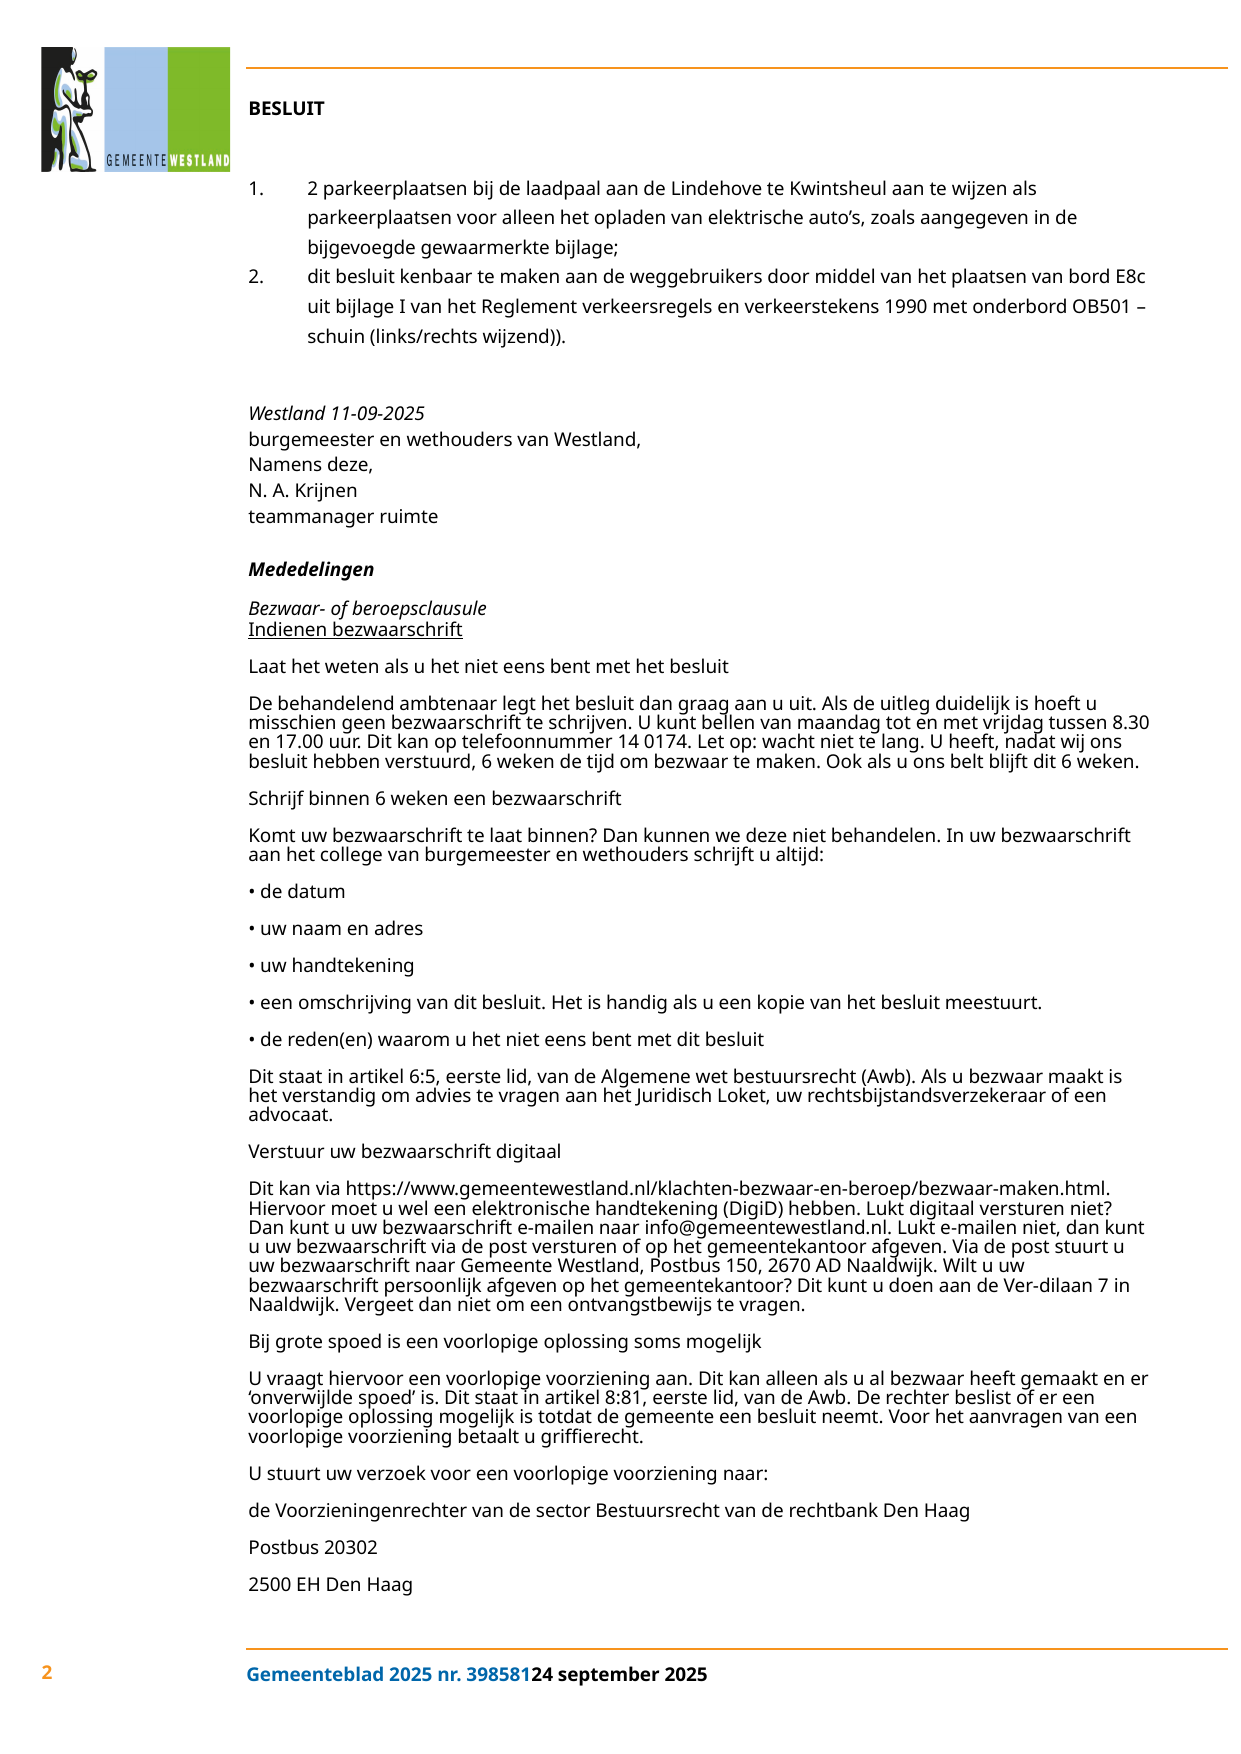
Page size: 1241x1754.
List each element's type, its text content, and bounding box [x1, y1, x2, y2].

text Dit kan via https://www.gemeentewestland.nl/klachten-bezwaar-en-beroep/bezwaar-maken.html. Hiervoor moet u wel een elektronische handtekening (DigiD) hebben. Lukt digitaal versturen niet? Dan kunt u uw bezwaarschrift e-mailen naar info@gemeentewestland.nl. Lukt e-mailen niet, dan kunt u uw bezwaarschrift via de post versturen of op het gemeentekantoor afgeven. Via de post stuurt u uw bezwaarschrift naar Gemeente Westland, Postbus 150, 2670 AD Naaldwijk. Wilt u uw bezwaarschrift persoonlijk afgeven op het gemeentekantoor? Dit kunt u doen aan de Ver-dilaan 7 in Naaldwijk. Vergeet dan niet om een ontvangstbewijs te vragen. [248, 1180, 1152, 1315]
text teammanager ruimte [248, 503, 1152, 529]
text Postbus 20302 [248, 1539, 1152, 1558]
text de Voorzieningenrechter van de sector Bestuursrecht van de rechtbank Den Haag [248, 1502, 1152, 1521]
text • uw handtekening [248, 957, 1152, 976]
text 2500 EH Den Haag [248, 1576, 1152, 1595]
text • de datum [248, 883, 1152, 902]
text Indienen bezwaarschrift [248, 621, 1152, 640]
text • uw naam en adres [248, 920, 1152, 939]
list dit besluit kenbaar te maken aan de weggebruikers door middel van het plaatsen van bord E8c uit bijlage I van het Reglement verkeersregels en verkeerstekens 1990 met onderbord OB501 – schuin (links/rechts wijzend)). [248, 264, 1152, 348]
text • de reden(en) waarom u het niet eens bent met dit besluit [248, 1031, 1152, 1050]
text De behandelend ambtenaar legt het besluit dan graag aan u uit. Als de uitleg duidelijk is hoeft u misschien geen bezwaarschrift te schrijven. U kunt bellen van maandag tot en met vrijdag tussen 8.30 en 17.00 uur. Dit kan op telefoonnummer 14 0174. Let op: wacht niet te lang. U heeft, nadat wij ons besluit hebben verstuurd, 6 weken de tijd om bezwaar te maken. Ook als u ons belt blijft dit 6 weken. [248, 695, 1152, 772]
text BESLUIT [248, 95, 1152, 121]
list 2 parkeerplaatsen bij de laadpaal aan de Lindehove te Kwintsheul aan te wijzen als parkeerplaatsen voor alleen het opladen van elektrische auto’s, zoals aangegeven in de bijgevoegde gewaarmerkte bijlage; [248, 175, 1152, 260]
picture [41, 47, 231, 172]
text U stuurt uw verzoek voor een voorlopige voorziening naar: [248, 1465, 1152, 1484]
text Namens deze, [248, 452, 1152, 477]
text Komt uw bezwaarschrift te laat binnen? Dan kunnen we deze niet behandelen. In uw bezwaarschrift aan het college van burgemeester en wethouders schrijft u altijd: [248, 827, 1152, 865]
text Schrijf binnen 6 weken een bezwaarschrift [248, 790, 1152, 809]
text • een omschrijving van dit besluit. Het is handig als u een kopie van het besluit meestuurt. [248, 994, 1152, 1013]
text Mededelingen [248, 556, 1152, 582]
text Verstuur uw bezwaarschrift digitaal [248, 1143, 1152, 1163]
text Laat het weten als u het niet eens bent met het besluit [248, 658, 1152, 677]
text Bezwaar- of beroepsclausule [248, 595, 1152, 621]
text Westland 11-09-2025 [248, 400, 1152, 426]
text N. A. Krijnen [248, 477, 1152, 503]
text burgemeester en wethouders van Westland, [248, 426, 1152, 452]
text U vraagt hiervoor een voorlopige voorziening aan. Dit kan alleen als u al bezwaar heeft gemaakt en er ‘onverwijlde spoed’ is. Dit staat in artikel 8:81, eerste lid, van de Awb. De rechter beslist of er een voorlopige oplossing mogelijk is totdat de gemeente een besluit neemt. Voor het aanvragen van een voorlopige voorziening betaalt u griffierecht. [248, 1370, 1152, 1447]
text Bij grote spoed is een voorlopige oplossing soms mogelijk [248, 1333, 1152, 1352]
text Dit staat in artikel 6:5, eerste lid, van de Algemene wet bestuursrecht (Awb). Als u bezwaar maakt is het verstandig om advies te vragen aan het Juridisch Loket, uw rechtsbijstandsverzekeraar of een advocaat. [248, 1068, 1152, 1126]
